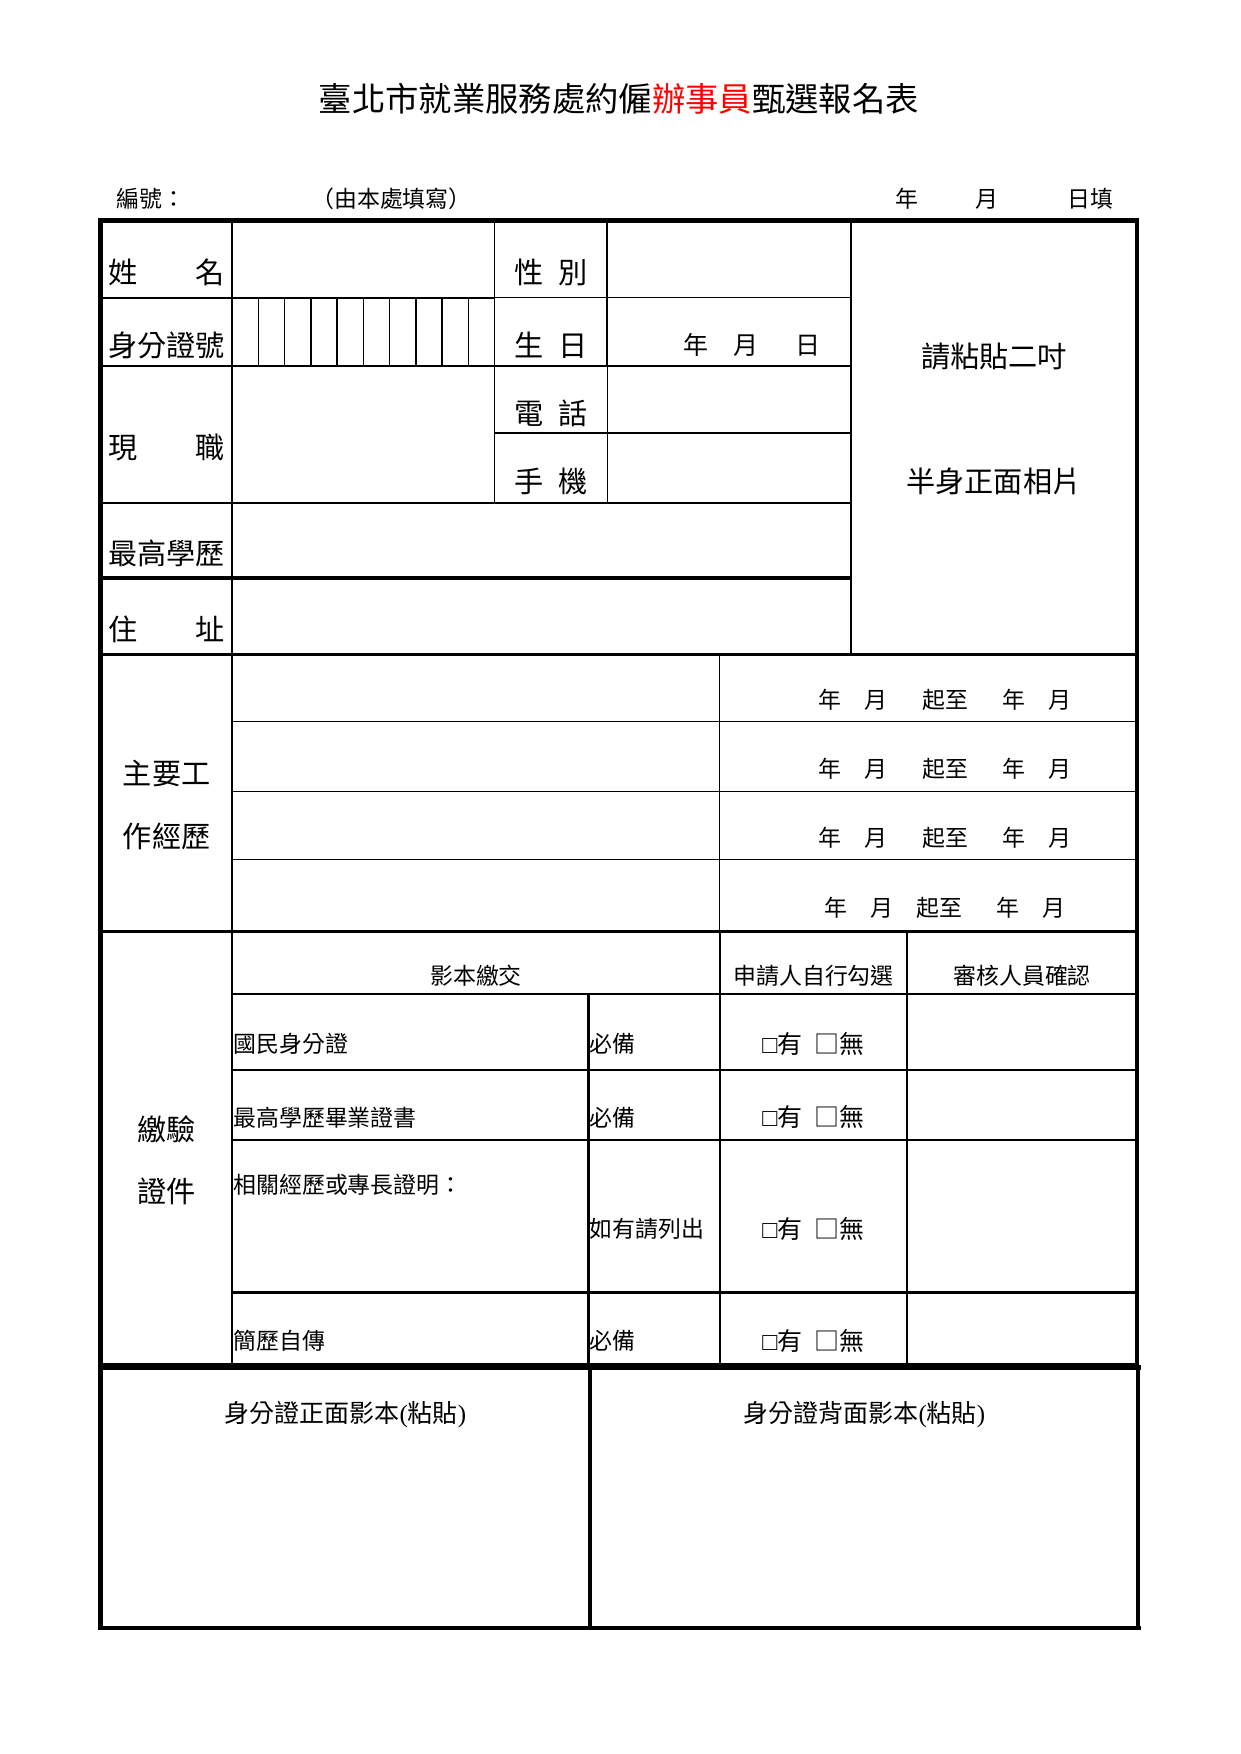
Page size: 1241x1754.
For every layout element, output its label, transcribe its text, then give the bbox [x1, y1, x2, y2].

table_cell [390, 299, 415, 365]
table_cell □有 □無 [721, 1141, 906, 1291]
text 臺北市就業服務處約僱辦事員甄選報名表 [75, 55, 1162, 118]
table_cell 必備 [590, 1294, 719, 1363]
table_header 身分證背面影本(粘貼) [592, 1370, 1136, 1626]
table_cell 年 月 起至 年 月 [720, 656, 1135, 721]
table_header 身分證正面影本(粘貼) [103, 1370, 588, 1626]
table_cell [908, 995, 1135, 1069]
table_cell 年 月 起至 年 月 [720, 722, 1135, 791]
table_cell 必備 [590, 1071, 719, 1139]
table_cell 必備 [590, 995, 719, 1069]
table_cell [233, 299, 258, 365]
table_cell [285, 299, 310, 365]
table_cell 簡歷自傳 [233, 1294, 587, 1363]
table_cell [908, 1141, 1135, 1291]
table_cell [443, 299, 468, 365]
table_cell 申請人自行勾選 [721, 933, 906, 992]
table_cell [233, 860, 719, 930]
table_cell [233, 656, 719, 721]
table_cell 住 址 [103, 580, 231, 653]
table_header 姓 名 [103, 223, 231, 297]
table_cell [608, 434, 850, 502]
table_cell [233, 792, 719, 858]
table_cell [417, 299, 441, 365]
text 編號： （由本處填寫） 年 月 日填 [75, 155, 1162, 218]
table_cell 電 話 [495, 367, 607, 432]
table_cell 生 日 [495, 298, 606, 365]
table_cell [259, 299, 284, 365]
table_cell [469, 299, 494, 365]
table_cell [233, 504, 850, 576]
table_header 性 別 [495, 223, 606, 297]
table_cell 最高學歷畢業證書 [233, 1071, 587, 1139]
table_cell 手 機 [495, 434, 607, 502]
table_cell 主要工作經歷 [103, 656, 231, 930]
table_cell [364, 299, 389, 365]
table_cell □有 □無 [721, 1071, 906, 1139]
table_cell [233, 367, 494, 502]
table_cell 影本繳交 [233, 933, 719, 992]
table_cell 年 月 起至 年 月 [720, 860, 1135, 930]
table_cell 最高學歷 [103, 504, 231, 576]
table_cell □有 □無 [721, 1294, 906, 1363]
table_header 請粘貼二吋 半身正面相片 [852, 223, 1135, 653]
table_header [608, 223, 850, 297]
table_header [233, 223, 494, 297]
table_cell 年 月 起至 年 月 [720, 792, 1135, 858]
table_cell 審核人員確認 [908, 933, 1135, 992]
table_cell 國民身分證 [233, 995, 587, 1069]
table_cell 身分證號 [103, 299, 231, 365]
table_cell [608, 367, 850, 432]
table_cell [908, 1071, 1135, 1139]
table_cell [233, 580, 850, 653]
table_cell [312, 299, 336, 365]
table_cell 如有請列出 [590, 1141, 719, 1291]
table_cell [338, 299, 363, 365]
table_cell □有 □無 [721, 995, 906, 1069]
table_cell 繳驗證件 [103, 933, 231, 1363]
table_cell [233, 722, 719, 791]
table_cell 年 月 日 [608, 298, 850, 365]
table_cell 現 職 [103, 367, 231, 502]
table_cell [908, 1294, 1135, 1363]
table_cell 相關經歷或專長證明： [233, 1141, 587, 1291]
